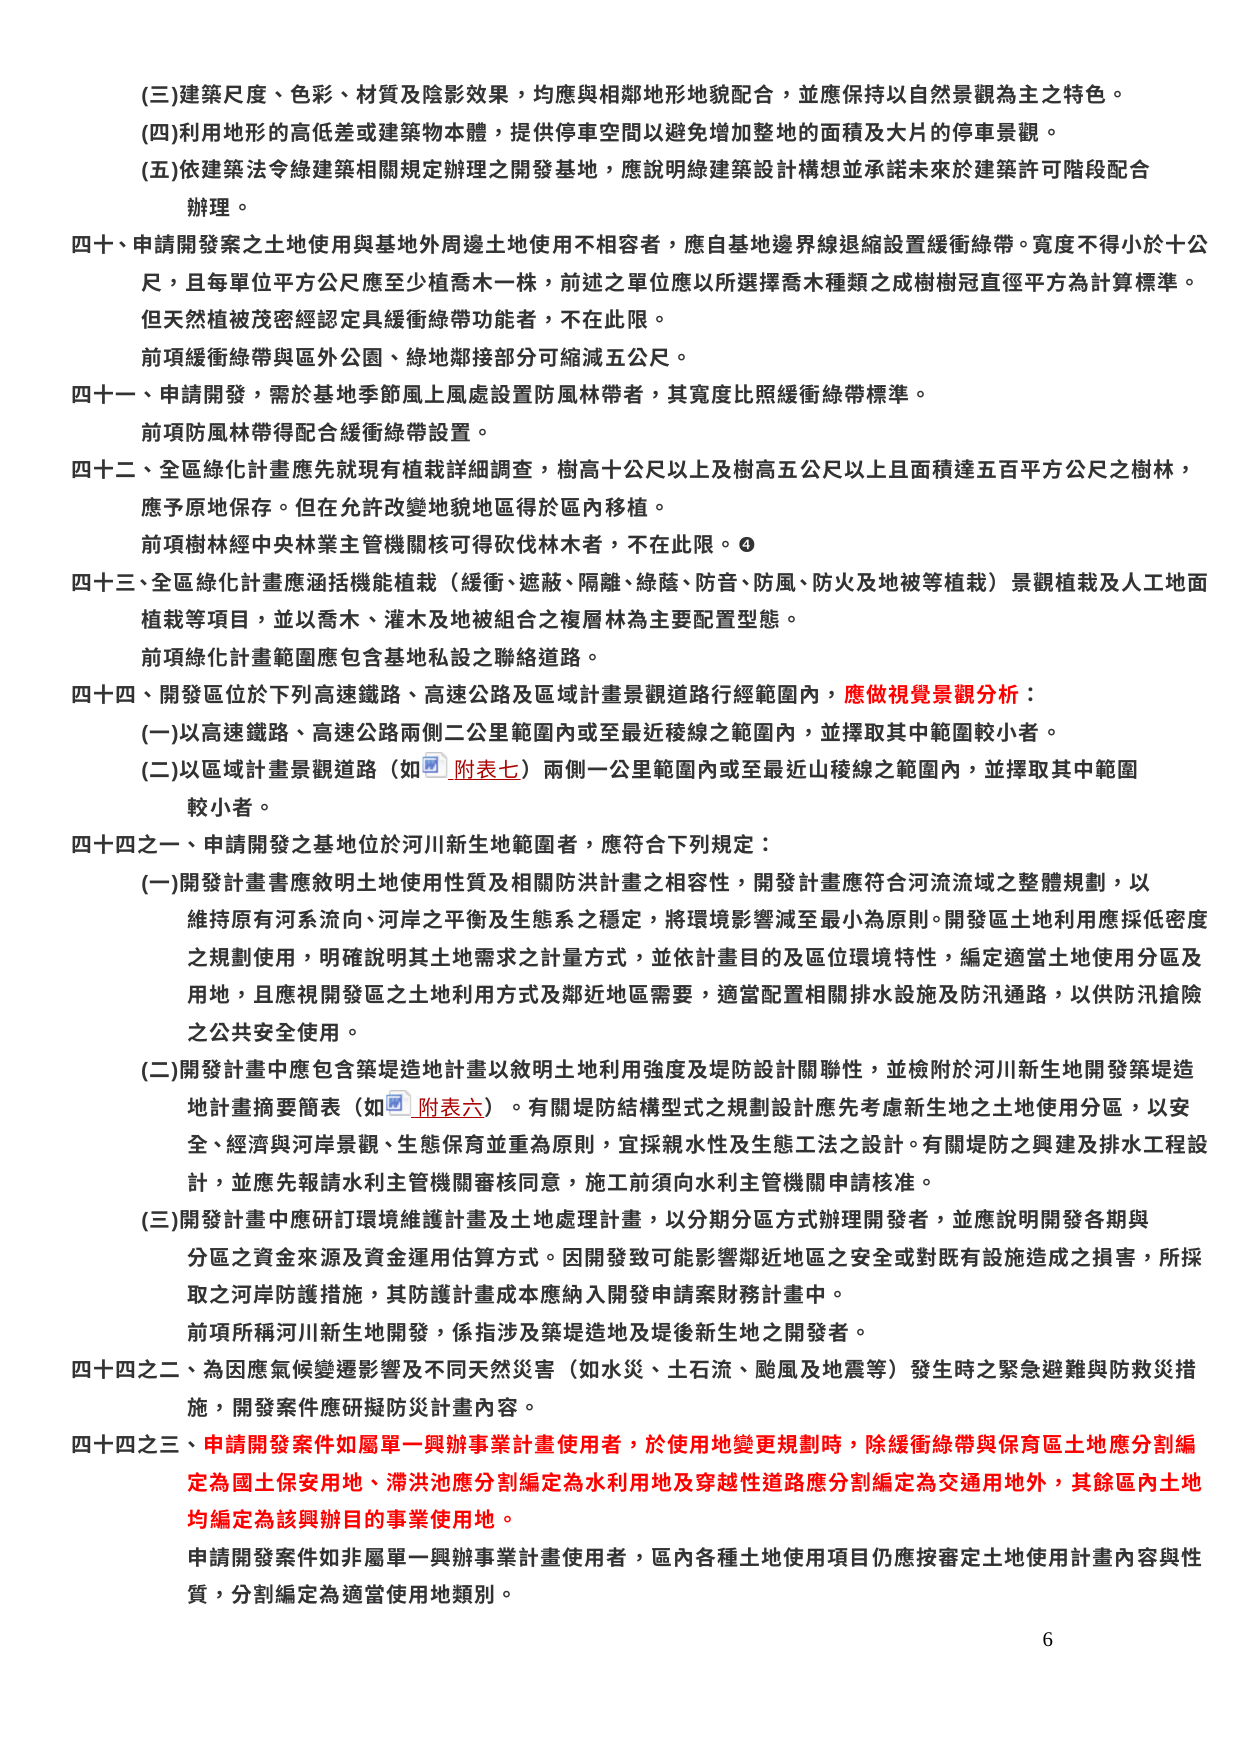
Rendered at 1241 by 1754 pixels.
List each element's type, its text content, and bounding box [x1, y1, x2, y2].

picture [422, 752, 448, 778]
table_header 內政部102.9.6台內營字第1020808863號令修正部分規定及總編第五點附件一、總編第六點附件二及附件三、總編第八點附表二之一 壹、總編 一、本規範依區域計畫法(以下簡稱本法)第十五條之二第二項規定訂定之。 二、非都市土地申請開發面積足以影響原使用分區劃定目的者，依非都市土地使用管制規則規定，其土地使用 計畫應經區域計畫擬定機關審議者，除其他法令另有規定者外，應以本規範為審查基準。 三、非都市土地申請開發區應符合區域計畫保育水土及自然資源、景觀及環境等土地利用方針，並應符合區域 計畫之部門發展計畫之指導。 四、本規範計分總編、專編及開發計畫書圖三部分，專編條文與總編條文有重複規定事項者，以專編條文規定 為準。未列入專編之開發計畫，依總編條文之規定。 五、為提供非都市土地擬申請開發者之諮詢服務，申請人得檢具 附件一之資料，函請區域計畫原擬定機關或直轄市、縣(市)政府就擬申請開發之基地，是否具有不得開發之限制因素，提供相關意見。 六、申請人申請開發許可，應檢具下列書圖文件： (一)申請書。 (二)開發計畫書圖。 (三)涉水土保持法令規定應檢附水土保持規劃書者及涉環境影響評估法令規定應檢附書圖者，從其規定辦 理。 前項第一款及第二款書圖文件格式如 附件二、 附件三。 七、申請開發者依本法有關規定應向直轄市、縣(市)政府繳交開發影響費者，其費用之計算除依規定辦理外，並應載明於開發計畫書中。 八、直轄市、縣（市）政府及區域計畫擬定機關受理申請開發案件時，應查核其開發計畫及有關文件 （如 附表一、 附表二之一 、 附表二之二 ）；有須補正者，應通知申請人限期補正。 八之一、申請開發殯葬、廢棄物衛生掩埋場、廢棄物封閉掩埋場、廢棄物焚化處理廠、營建剩餘土石方資源堆置處理場及土石採取場等設施，於土地使用分區變更計畫申請同意階段，應依總編第三點、第八點、第九點、第十點、第十二點至第十六點、第十八點、第二十四點、第二十六點、第二十九點規定及下列各款規定審議： (一)應就基地服務範圍內說明現有設施分布與供給情形，並從供需面分析開發設置之必要性。 (二)開發基地區位應考量區位適宜性並說明開發行為對鄰近地區之負面影響與防治措施。 開發基地如經區域計畫委員會依前項規定審查無設置必要性或區位不適宜者，得不予同意。 直轄市、縣（市）政府依第八點規定受理第一項申請開發案件後，直轄市、縣（市）政府應召開聽取陳情民眾或相關團體意見會議，申請人應就民眾或相關團體陳述意見做成紀錄並研擬回應意見，於提報區域計畫委員會審議時一併檢附。但已依土地徵收條例、環境影響評估法或其他目的事業法令規定辦理公聽會，且檢附相關資料佐證其公聽會之說明內涵，包括開發計畫之範圍、計畫內涵及土地取得方式者，不在此限。 九、申請開發之基地不得位於附表二之一 所列限制發展地區。但有下列情形，不在此限： (一)經各項限制發展地區及下列必要性設施之中央目的事業主管機關，依其主管法令同意興辦者，如穿越性道路、公園、上下水道、郵政、自來水、電信、電力、政府機關、公有平面停車場、國防等之公共設施、公用事業、重大公共建設及為維護水源必要之道路。 (二)為整體規劃需要，不可避免夾雜之零星小面積土地符合第九點之一規定者，得納入範圍，並應維持原地形地貌不得開發使用。 (三)依各項限制發展地區之中央目的事業主管法令許可開發案。 前項限制發展地區中重要水庫集水區，係指現有、興建中、規劃完成且定案，作為供家用及公共給水者為重要水庫（詳 附表三）；其範圍依各水庫管理機關（構）劃定並由經濟部查認，送由內政部公告之範圍為標準，或大壩上游全流域面積。 九之一、申請開發基地內如有夾雜之零星屬於限制發展地區之土地，須符合下列情形，始得納入開發基地： (一)納入之夾雜地須基於整體開發規劃之需要。 (二)夾雜地仍維持原使用分區及原使用地類別，或同意變更為國土保安用地。 (三)夾雜地不得計入保育區面積計算。 (四)面積不得超過基地開發面積之百分之十或二公頃，且扣除夾雜土地後之基地開發面積仍應大於得辦理土地使用分區變更規模。 (五)應擬定夾雜地之管理維護措施。 十、申請開發之基地，如位於自來水水質水量保護區之範圍者，其開發應依自來水法之規定管制。其基地污水排放之承受水體未能達到環境保護主管機關公告該水體分類之水質標準或河川水體之容納污染量已超過主管機關依該水體之涵容能力所定之管制總量者或經水利主管機關認為對河防安全堪虞者，不得開發。但經區域計畫委員會同意興辦之各項供公眾使用之設施，不在此限。 開發基地所在之自來水水質水量保護區已依法公告飲用水水源水質保護區或飲用水取水口一定距離內之地區者，其開發應依前項規定及飲用水管理條例相關規定辦理，不受第三項規定之限制。但如開發基地未位於該自來水水質水量保護區已公告之飲用水水源水質保護區或飲用水取水口一定距離內之地區，並經飲用水主管機關說明該自來水水質水量保護區內不再另外劃設其他飲用水水源水質保護區者，其開發僅依第一項規定辦理，不受第三項規定之限制。 第一項基地所在之自來水水質水量保護區，於尚未依法公告飲用水水源水質保護區之範圍或飲用水取水口一定距離前，其開發除應依第一項規定辦理外，並應符合下列規定。但有特殊情形，基於國家社會經濟發展需要者且無污染或貽害水源、水質與水量行為之虞者，經提出廢水三級處理及其他工程技術改善措施，並經飲用水及自來水主管機關審查同意後，送經區域計畫委員會審查通過者，得不受本項第一款及第二款規定之限制。 (一)距離豐水期水體岸邊水平距離一千公尺之範圍，區內禁止水土保持以外之一切開發整地行為。 (二)取水口上游半徑一公里內集水區及下游半徑四百公尺，區內禁止水土保持以外之一切開發整地行為。 (三)距離豐水期水體岸邊水平距離一千公尺以外之水源保護區，其開發管制應依自來水法之規定管制。 (四)各主管機關依本編第六點審查有關書圖文件，且各該主管機關同意者。 十一、申請開發之基地位於原住民保留地者，其申請開發之計畫經中央主管機關核准並經區域計畫委員會同意 者，得為礦業、土石、觀光遊憩及工業資源之開發，不受本編第九點及第十點之限制。但不得違背其他法令 之規定。 十二、申請開發之基地位於自來水淨水廠取水口上游半徑一公里集水區內，且基地尚無銜接至淨水廠取水口下游之專用污水下水道系統者，暫停核發開發許可。但提出上述系統之設置計畫，且已解決該系統所經地區之土地問題者，不在此限，其設置計畫應列於第一期施工完成。 前項基地如位於自來水水質水量保護區之範圍者，則依第十點規定辦理，免依本點規定辦理。 十三、基地之原始地形或地物經明顯擅自變更者，除依法懲處外，並依水土保持法相關規定暫停兩年申辦，其不可開發區之面積，仍以原始地形為計算標準。 前項開發案件經本部區域計畫委員會審議且獲致結論不同意者，請各該管直轄市、縣（市）政府確實遵照本法第二十一條及第二十二條相關規定，嚴格究辦執行。 十四、基地土地形狀應完整連接，如位於山坡地該連接部分最小寬度不得少於五十公尺，位於平地不得小於三十公尺，以利整體規劃開發及水土保持計畫。但經區域計畫委員會認定情況特殊且符合整體規劃開發及水土保持計畫，並無影響安全之虞者，不在此限。 十五、基地內之公有土地或未登記土地，基於整體規劃開發及水土保持計畫需要，應先依規定取得同意合併開發 或核准讓售之文件。 十六、基地內之原始地形在坵塊圖上之平均坡度在百分之四十以上之地區，其面積之百分之八十以上土地應維持原始地形地貌，且為不可開發區，其餘土地得規劃作道路、公園、及綠地等設施使用。 坵塊圖上之平均坡度在百分之三十以上未逾四十之地區，以作為開放性之公共設施或必要性服務設施使用為限，不得作為建築基地（含法定空地）。 滯洪設施之設置地點位於平均坡度在百分之三十以上地區，且符合下列各款規定者，經區域計畫委員會審查同意後，得不受前二項規定限制： (一)設置地點之選定確係基於水土保持及滯洪排水之安全考量。 (二)設置地點位於山坡地集水區之下游端且區位適宜。 (三)該滯洪設施之環境影響評估及水土保持規劃業經各該主管機關審查通過。 (四)申請人另提供位於平均坡度在百分之三十以下地區，與滯洪設施面積相等之土地。但該土地除規劃為保育目的之綠地外，不得進行開發使用。 申請開發基地之面積在十公頃以下者，原始地形在坵塊圖上之平均坡度在百分之三十以下之土地面積應占 全區總面積百分之三十或三公頃以上；申請開發基地之面積在十公頃以上者，其可開發面積如經區域計畫 委員會審查認為不符經濟效益者，得不予審查或作適度調整。 十七、基地開發應保育與利用並重，並應依下列原則，於基地內劃設必要之保育區，以維持基地自然淨化空氣、涵養水源、平衡生態之功能： (一)基地應配合自然地形、地貌及地質不穩定地區，設置連貫並儘量集中之保育區，以求在功能上及視覺 上均能發揮最大之保育效果。除必要之道路、公共設施或必要性服務設施、公用設備等用地無法避免之狀況外，保育區之完整性與連貫性不得為其它道路、公共設施、公用設備用地切割或阻絕。 (二)保育區面積不得小於扣除不可開發區面積後之剩餘基地面積之百分之三十。保育區面積之百分七十以 上應維持原始之地形地貌，不得開發。 (三)劃為保育區內之土地，如屬曾先行違規整地、海埔新生地、河川新生地或土地使用現況為漁塭、裸露 地、墾耕地者，應補充如何維持保育功能之內容或復育計畫。 (四)保育區面積之計算不得包括道路、公共設施或必要性服務設施、公用設備，且不得於保育區內劃設建 築基地。 (五)滯洪設施如採生態工程方式設置，兼具滯洪、生物棲息與環境景觀等功能，經區域計畫委員會審查同 意，其面積得納入保育區面積計算；前開設施面積納入保育區計算者，仍應符合第二款規定。但基地非屬山坡地範圍，基於公共安全及防災需要，所規劃生態滯洪設施之設置標準高於本規範規定者，經區域計畫委員會審議同意，其變更原始地形地貌之比例，得酌予調整。 (六)非屬山坡地範圍之基地設置以輔助污水處理設施改善水質為目的之人工濕地，經區域計畫委員會審查 同意，得納入保育區面積計算，且其變更原始地形地貌之比例，得酌予調整。 前項第五款及第六款得調整保育區變更原始地形地貌比例，不得大於保育區面積百分之五十。 十八、開發基地內經調查有下列情形之一，且尚未依相關法規劃定保護者，應優先列為保育區： (一)珍貴稀有之動、植物保護地區。 (二)主要野生動物棲息地。 (三)林相良好之主要林帶。 (四)文化資產之保護地區。 (五)經濟部認定之重要礦區且地下有多條舊坑道通過之地區。 (六)特殊地質地形資源：指基地內特殊之林木、特殊山頭、主要稜線、溪流、湖泊等自然地標及明顯而特 殊之地形地貌。 (七)坡度陡峭地區：指坡度在百分之四十以上之地區。 十八之一、申請開發基地規劃內容如屬廢棄物衛生掩埋場、廢棄物處理廠（場）、土石方資源堆置處理場等掩埋 質、配合國家重大公共工程專土專用政策土石採取或大理石礦石開採之開發行為，符合環境影響評估、水 土保持審查通過之要件，並加強考量景觀、生態及公共與國土安全之措施，經區域計畫委員會同意者，得 不受第十六點第一項規定之限制。但於開發完成後，除滯洪池為防災需要應予維持外，應按開發前之原始 地形，依第十六點第一項及第十七點規定計算不可開發區及保育區面積，供作國土復育使用，並編定為國 土保安用地，該部分土地得配合土地開發合理性彈性規劃配置土地位置，其餘土地應依核定計畫整復，並 加強環境景觀維護。 前項供作國土復育使用之土地面積，不得小於全區總面積百分之五十。 第一項大理石礦石開採基地與周邊土地使用不相容之範圍邊界，應退縮留設寬度十五公尺以上之緩衝綠帶，其經區域計畫委員會同意者，得不受第十七點第二款及第十八點第七款規定之限制。 第三項開發完成後之土地使用及使用地編定，仍應依第一項及第二項規定辦理。 十九、列為不可開發區及保育區者，應編定為國土保安用地，嗣後不得再申請開發，亦不得列為其它開發申請案 件之開發基地。 二十、整地應依審查結論維持原有之自然地形、地貌，以減少開發對環境之不利影響，並達到最大的保育功能。 其挖填方應求最小及平衡，不得產生對區外棄土或取土。但有特別需求者依其規定。 非屬山坡地之整地排水應依以下原則辦理： (一)挖填方計算應採用方格法，方格每一邊長為二十五公尺，並根據分期分區計畫分別計算挖填土方量。 (二)整地應維持原有水路之集、排水功能，有須變更原有水路者，應以對地形、地貌影響最小之方式做合 理之規劃，整治計畫並須徵得各該主管機關同意。 二十一、基地開發不得妨礙上、下游地區原有水路之集、排水功能。基地內凡處於洪氾區之任何設施皆應遵照水 利法之規定。 二十二、基地開發後，包含基地之各級集水區，以二十五年發生一次暴雨產生對外排放逕流量總和，不得超出開 發前之逕流量總和。並應以一百年發生一次暴雨強度之計算標準提供滯洪設施，以阻絕因基地開發增加之 逕流量，有關逕流係數之採用，得參考行政院農業委員會訂頒之水土保持技術規範，並取上限值計算。 基地之範圍及形狀，無法自力提供滯洪設施者，應取得同一集水區相關地主及居民之同意書，並協議共同 提供相關基地之滯洪設施。 基地經過整地而改變集水區之範圍者，應以改變後之集水區為審議之基本單元，並須經主管水土保持、水 利機關之同意。 第一項逕流量之計算，應經依法登記開業之相關專業技師簽證。但由政府相關專業機關提供，並由機關內依法取得相當類科技師證書者為之者，不在此限。 第一項滯洪設施面積之計算標準，山坡地開發案件，如水土保持法相關規定另有規定者，從其規定。但經 區域計畫委員會審議認為該設施容量無法負荷瞬間暴雨量之虞者，申請人應收集鄰近地區氣象局測得之雨 量氣候值統計資料，提出相關分析及因應對策，於同意開發許可時，作成附帶條件，納入規劃水土保持計 畫送請審核。 二十三、基地開發後，基地排水系統在平地之排水幹線（如箱涵、野溪）應依據二十五年發生一次暴雨強度設計，排水支線（如涵管）應依據十年發生一次暴雨強度設計，排水分線（如Ｕ型溝）應依據五年發生一次暴雨強度設計。 二十四、基地開發應分析環境地質及基地地質，潛在地質災害具有影響相鄰地區及基地安全之可能性者，其災害影響範圍內不得開發。但敘明可排除潛在地質災害者，並經依法登記開業之相關地質專業技師簽證，在能符合本規範其他規定之原則下，不在此限。 潛在地質災害之分析資料如係由政府相關專業機關提供，並由機關內依法取得相當類科技師證書者為之 者，不受前項應經依法登記開業之相關地質專業技師簽證之限制。 開發基地位於地質法公告之地質敏感區且依法應進行基地地質調查及地質安全評估者，應納入地質敏感 區基地地質調查及地質安全評估結果。 二十五、基地開發不得阻絕相鄰地區原有通行之功能，基地中有部分為非申請開發範圍之地區者，應維持該等地 區原有通行之功能。 二十六、基地聯絡道路，應至少有獨立二條通往聯外道路，其中一條其路寬至少八公尺以上，另一條可為緊急通路且寬度須能容納消防車之通行。但經區域計畫委員會認定情況特殊且足供需求，並無影響安全之虞者，不在此限。 二十七、基地開發應依下列原則確保基地通往中心都市之縣級（含）以上道路系統的順暢： (一)基地開發完成後，其衍生之尖峰小時交通流量不得超過該道路系統Ｄ級服務水準之最小剩餘容量， 且其對鄰近重要路口延滯不得低於Ｄ級服務水準，優先申請者得優先分配剩餘容量。 (二)前款道路系統無剩餘容量時，暫停核發開發許可。但有計畫道路或申請人提出交通改善計畫能配合 基地開發時程，且徵得該道路主管機關之同意，並符合前款規定者，不在此限。 二十八、基地開發應視需要規劃或提供完善之大眾運輸服務或設施。 二十九、基地開發應檢附電力、電信、垃圾及自來水等相關事業主管機構之同意文件。但各該機構不能提供服務 而由開發申請人自行處理，並經各該機構同意者不在此限。高壓輸電力線經過之土地，原則上規劃為公 園、綠地或停車場使用，並應依電力主管機構有關規定辦理。 三十、基地內應依下水道法設置專用下水道系統及管理組織，下水道系統應採用雨水與污水分流方式處理。 三十一、為確保基地及周遭環境之品質與公共安全，區域計畫擬定機關得依基地本身及周遭之環境條件，降低開 發區之建蔽率、容積率；並得就地質、排水、污水、交通、污染防治等項目，委託專業機構或學術團體 代為審查，其所需費用由申請人負擔。 三十二、開發後基地內之透水面積，山坡地不得小於扣除不可開發區及保育區面積後剩餘基地面積的百分之五 十，平地不得小於百分之三十。但經區域計畫委員會認定無影響安全之虞者，不在此限。 三十三、基地整地應配合自然景觀風貌，儘量自然化，其整地之綠化應與自然環境配合。 三十四、公共管線應以地下化為原則，管線如暴露於公共主要路線上時，應加以美化處理。 三十五、開發區內建築配置應儘量聚集，並將法定空地儘量靠近連貫既有之保育區，使得建築物基地之法定空地 能與保育區相連貫，而發揮最大保育功能。 三十六、基地內之道路應順沿自然地形地貌，並應依下列原則設置： (一)避免道路整地造成長期之基地開發傷痕，以維護基地之自然景觀。 (二)路網之設置應表達基地之自然地形結構，避免平行道路產生之階梯狀建築基地平台所形成之山坡地平地化建築現象，並避免產生違背基地自然特性之僵硬人工線條。 三十七、申請開發者，應依下列原則提供基地民眾享有接觸良好自然景觀的最大機會： (一)優先提供良好之觀景點為公共空間，如公園、步道及社區中心等。 (二)以公共步道銜接視野優良之公共開放空間。 (三)建物的配置應提供良好的視覺景觀。 三十八、為維護整體景觀風貌及視野景觀品質，申請開發之基地與相鄰基地同時暴露於主要道路之公共視野中 者，應配合相鄰基地優良之景觀特色，塑造和諧的整體意象。 三十九、申請開發者，其基地內建築物應尊重自然景觀之特色，並應注意下列事項： (一)建築量體、線條、尺度均應順應自然地形地貌之結構，表達並強化各個地形景觀。 (二)建築物之容許高度應隨坡地高度之降低而調整，以確保大多數坡地建築的視野景觀。 (三)建築尺度、色彩、材質及陰影效果，均應與相鄰地形地貌配合，並應保持以自然景觀為主之特色。 (四)利用地形的高低差或建築物本體，提供停車空間以避免增加整地的面積及大片的停車景觀。 (五)依建築法令綠建築相關規定辦理之開發基地，應說明綠建築設計構想並承諾未來於建築許可階段配合 辦理。 四十、申請開發案之土地使用與基地外周邊土地使用不相容者，應自基地邊界線退縮設置緩衝綠帶。寬度不得小於十公尺，且每單位平方公尺應至少植喬木一株，前述之單位應以所選擇喬木種類之成樹樹冠直徑平方為計算標準。但天然植被茂密經認定具緩衝綠帶功能者，不在此限。 前項緩衝綠帶與區外公園、綠地鄰接部分可縮減五公尺。 四十一、申請開發，需於基地季節風上風處設置防風林帶者，其寬度比照緩衝綠帶標準。 前項防風林帶得配合緩衝綠帶設置。 四十二、全區綠化計畫應先就現有植栽詳細調查，樹高十公尺以上及樹高五公尺以上且面積達五百平方公尺之樹林，應予原地保存。但在允許改變地貌地區得於區內移植。 前項樹林經中央林業主管機關核可得砍伐林木者，不在此限。 四十三、全區綠化計畫應涵括機能植栽（緩衝、遮蔽、隔離、綠蔭、防音、防風、防火及地被等植栽）景觀植栽及人工地面植栽等項目，並以喬木、灌木及地被組合之複層林為主要配置型態。 前項綠化計畫範圍應包含基地私設之聯絡道路。 四十四、開發區位於下列高速鐵路、高速公路及區域計畫景觀道路行經範圍內，應做視覺景觀分析： (一)以高速鐵路、高速公路兩側二公里範圍內或至最近稜線之範圍內，並擇取其中範圍較小者。 (二)以區域計畫景觀道路（如 附表七）兩側一公里範圍內或至最近山稜線之範圍內，並擇取其中範圍 較小者。 四十四之一、申請開發之基地位於河川新生地範圍者，應符合下列規定： (一)開發計畫書應敘明土地使用性質及相關防洪計畫之相容性，開發計畫應符合河流流域之整體規劃，以 維持原有河系流向、河岸之平衡及生態系之穩定，將環境影響減至最小為原則。開發區土地利用應採低密度之規劃使用，明確說明其土地需求之計量方式，並依計畫目的及區位環境特性，編定適當土地使用分區及用地，且應視開發區之土地利用方式及鄰近地區需要，適當配置相關排水設施及防汛通路，以供防汛搶險之公共安全使用。 (二)開發計畫中應包含築堤造地計畫以敘明土地利用強度及堤防設計關聯性，並檢附於河川新生地開發築堤造地計畫摘要簡表（如 附表六）。有關堤防結構型式之規劃設計應先考慮新生地之土地使用分區，以安全、經濟與河岸景觀、生態保育並重為原則，宜採親水性及生態工法之設計。有關堤防之興建及排水工程設計，並應先報請水利主管機關審核同意，施工前須向水利主管機關申請核准。 (三)開發計畫中應研訂環境維護計畫及土地處理計畫，以分期分區方式辦理開發者，並應說明開發各期與 分區之資金來源及資金運用估算方式。因開發致可能影響鄰近地區之安全或對既有設施造成之損害，所採取之河岸防護措施，其防護計畫成本應納入開發申請案財務計畫中。 前項所稱河川新生地開發，係指涉及築堤造地及堤後新生地之開發者。 四十四之二、為因應氣候變遷影響及不同天然災害（如水災、土石流、颱風及地震等）發生時之緊急避難與防救災措施，開發案件應研擬防災計畫內容。 四十四之三、申請開發案件如屬單一興辦事業計畫使用者，於使用地變更規劃時，除緩衝綠帶與保育區土地應分割編定為國土保安用地、滯洪池應分割編定為水利用地及穿越性道路應分割編定為交通用地外，其餘區內土地均編定為該興辦目的事業使用地。 申請開發案件如非屬單一興辦事業計畫使用者，區內各種土地使用項目仍應按審定土地使用計畫內容與性質，分割編定為適當使用地類別。 申請開發案件屬第一項情形者，申請人應依第一項用地變更編定原則規劃用地類別，並依非都市土地使用管制規則規定應編定之用地類別，擬具各種用地之土地使用強度對照表，本部區域計畫委員會於審議時，得視個案之開發類型及規模等因素，賦予開發建築之建蔽率、容積率及有關土地使用管制事項。 四十四之四、申請開發案經本部區域計畫委員會審查會議審議通過，本部尚未核發開發許可函前，非經申請人發 生新事實或發現新證據，並查明屬實者，應維持原決議。 四十四之五、申請開發之基地位於山坡地範圍者，其基地整地、排水、景觀等相關設施之規劃與配置，宜以尊重 生態之理念進行設計。 四十四之六、申請開發基地位於經濟部公告之嚴重地層下陷地區，開發行為所需水源應不得抽取地下水，並應以低耗水使用為原則。 前項申請開發計畫應依所在區域近五年內地面之年平均下陷量，評估該區域未來可能之下陷總量，並據此提出防洪、排水及禦潮等相關措施，以防止基地之地盤沈陷、海水入侵或洪水溢淹等情形。 四十四之七、申請開發基地為行政院同意設立之自由經濟示範區，得訂定土地使用分區管制計畫，說明各種用地之容許使用項目及強度。區內土地依使用性質編定為特定目的事業用地者，其容積率不得超過百分之二百四十。 自由經濟示範區屬綜合性土地利用型態者，應說明各分區使用項目之相容性及管理方式，必要時應說明各種不相容使用行為產生衝突之解決方案。 自由經濟示範區應留設不得少於全區面積百分之二十之公共設施用地。 自由經濟示範區之開發，得免依總編第十七點規定留設保育區。 四十五、本規範實施後，尚未經區域計畫原擬定機關受理審查者，應依本規範審議之。 四十六、本規範為審查作業之指導原則，若有未盡事宜，仍以區域計畫委員會之決議為準。 四十七、本規範經內政部區域計畫委員會審議通過後實施之。 貳、專編 第八編 工業區開發計畫 一、非都市土地申請開發工業區面積不得少於十公頃。但依據產業創新條例等有關規定申請開發者面積不得少於五公頃。有關開發之審議，除其他法令另有規定者外，應以本規範為基準。 二、工業區劃編應採開發計畫暨細部計畫二階段辦理。申請開發工業區面積大於一百公頃者，應先擬具開發計畫， 經各該區域計畫擬定機關審議同意劃編為工業區後，再依核定開發計畫擬具細部計畫，報請各該區域計畫擬定機關審議。但申請開發工業區面積小於一百公頃或經各該區域計畫擬定機關同意者，其開發計畫得併同細部計畫辦理。 申請工業區開發計畫書圖製作格式如 附件二。 三、開發計畫應檢附開發地區所在縣市目前工業區之區位及工業用地利用或閒置資料，分析所在直轄市、縣（市）工業區土地之供需狀況與開發必要性、計畫引進工業區種類與區位，並說明能否與所在直轄市、縣（市）產業及地方發展策略相互配合。 四、申請開發之工業區位於依法劃定之海岸(域)管制區、山地管制區、重要軍事設施管制區或要塞堡壘地帶之範圍者，其開發除應依主管機關公告之事項管制外，並應先向該管主管機關申請許可。 五、工業區內被劃為海岸(域)管制區、山地管制區、重要軍事設施管制區或要塞堡壘地帶之土地，得列為基地內之國土保安、工業區綠地等用地，並依相關法規管制。 六、工業區形狀應完整連接，連接部分最小寬度不得少於五十公尺。基地中有部分為非申請開發範圍之地區者，應維持該等地區出入道路之功能。 七、工業區周邊應劃設二十公尺寬之緩衝綠帶或隔離設施，並應於區內視用地之種類與相容性，在適當位置劃設必要之緩衝綠帶或隔離設施。但在特定農業區設置工業區，其與緊鄰農地之農業生產使用性質不相容者，其緩衝綠帶或隔離設施之寬度不得少於三十公尺；設置特殊工業區，其緩衝綠帶或隔離設施之寬度以六十公尺為原則。 前項工業區周邊緩衝綠帶寬度不得低於十公尺。基地緊鄰森林區或特定農業區者，其緩衝綠帶寬度不得低於二十公尺。但公園、綠地及滯洪池等設施因規劃考量須設置於基地邊界者，經區域計畫委員會同意且寬度符合上開規定者，不在此限。 第一項基地範圍毗鄰工業用地或工業區，經工業主管機關認定二者引進產業之使用行為相容，且經區域計畫委員會同意者，其毗鄰部分之緩衝綠帶或隔離設施寬度得予縮減，並應於其他範圍邊界依前二項規定留設等面積之緩衝綠帶或隔離設施。 第一項所稱隔離設施應以具有隔離效果之道路、平面停車場、水道、公園、綠地、滯洪池、蓄水池等開放性公共設施或必要性服務設施為限。 工業區之開發得免依總編第十七點規定留設保育區。 八、工業區應依開發面積、工業密度、及出入交通量，設置二條以上獨立之聯絡道路，其主要聯絡道路路寬不得小於十五公尺。 前項聯絡道路其中一條作為緊急通路，其寬度不得小於七公尺。 區域計畫委員會得依據工業區之鄉鎮地區環境限制、區位條件、工業性質等酌減其聯絡道路寬度。 九、工業區開發，需計畫利用附近區域大眾運輸系統或其他相關交通建設計畫配合者，應先徵求該管主管機關之 同意。 十、工業區內應設置適當之廢污水處理設施，並採雨水、廢污水分流排放方式，接通至經環境保護主管機關認可 之排水幹線、河川或公共水域。廢污水並不得排放至農業專屬灌排水渠道系統。 十一、工業區開發應依其規模大小於區內設置郵政、金融、治安、消防、交通轉運站、文康運動醫療保健、餐飲 服務、圖書閱覽及休閒運動等必要之服務設施設施。該服務設施規模除須滿足工業區內之需要外，且須與區 外附近之服務設施相配合。 第九編 工業區細部計畫 一、工業區細部計畫應符合開發計畫構想，有變更開發計畫之必要者，應同時提出變更申請。 二、申請非都市土地工業區細部計畫許可應檢附下列書圖文件： (一)申請書。 (二)開發建築計畫。 (三)土地使用分區管制計畫。 (四)公共設施營運管理計畫。 前項書圖文件製作格式如 附件三。 三、工業區街廓型態應配合工業區類型、功能及標準廠房予以規劃，區內各種配置，應依土地開發使用性質及核定之細部計畫，依據非都市土地使用管制規則編定為適當使用地。其中廠房用地、住宅社區用地部分以編定為丁種建築用地為原則，公共設施用地、管理及商業服務用地以編定為特定目的事業用地為原則，滯洪池以編定為水利用地為原則，綠地則以編定為國土保安用地為原則。 單一興辦工業人開發工業區，其土地使用編定原則得依總編第四十四之三點規定辦理。 四、工業區規劃應訂定土地使用分區管制計畫，說明容許使用項目及強度。 工業區開發如採大街廓規劃原則或須對外招商者，其土地使用分區管制計畫應說明區內各種用地容許使用項 目及強度、建築退縮規定、退縮地之使用管制、建築高度管制、停車空間設置標準、道路設計標準、栽植及 景觀綠化、建築附屬設施等。 第二項使用項目如含括員工宿舍者，其管制計畫內容並應說明設置員工住宿所衍生之相關休憩設施、公共設 施之需求及規劃設置方式。 第一項容許使用項目及強度不得違反非都市土地使用管制規則相關規定。 五、工業區應依其環境特性及工業型態，於法令限制之範圍規劃其開發強度。但區域計畫主管機關得視基地本身 及周遭環境條件，降低建蔽率、容積率等以維持環境品質。 六、非工業主管機關申請開發之基地內夾雜零星或狹小之國有土地或未登錄土地，基於整體規劃開發及水土保持 計畫需要，其位於山坡地者應先依規定取得同意合併開發證明文件：位於平地者應先徵得該管國有土地主管機關對該開發案使用國有土地之處理意見。 七、工業區應依開發後之全部實際需求擬定交通系統計畫。其實際交通量、停車場之計算應依其土地使用之不同 予以加總計算。 八、工業區內應依就業人口或服務人口使用之車輛預估數之Ｏ．二倍，規劃公共停車場。 九、工業區內之運輸倉儲場站之貨櫃車輛出入口臨接公共道路者，其出入口大門應以多車道方式規劃並留設暫停 空間，並於基地設置加減速轉彎車道，以確保公共交通之順暢。 十、運輸倉儲場站之設計，應無礙於運貨車輛進出廠區、行進及裝卸之順暢。其作業廠房主要運貨道路之設計應 依交通部訂頒公路路線設計規範規定辦理。 前項主要運貨道路任一車道寬度，不得小於三‧七五公尺。其最小轉彎半徑，應依未來營運時預估使用之最大大型車輛設計。 十一、工業區內之道路系統，應依下列原則留設： (一)主要道路：指連接各分區之主要進出口，或環繞全區及各分區以構成完整之道路系統。道路寬度不得低於十二公尺，全線並須予以植栽綠化。 (二)次要道路：指主要道路以外構成各街廓之道路系統。道路寬度不得低於十公尺，並應視情況予以植栽綠 化。 (三)服務道路：指街廓內或建築基地內留設之服務性道路。道路寬度不得低於八公尺。 前項各款道路之容量應妥為規劃留設，以確保區內行車之順暢。 十二、工業區內寬度超過十公尺之道路，應留設人行道，並應連接其他道路人行道或人行專用步道以構成完整步道系統。 前項人行道得於道路之二側或一側留設，其寬度合計不得小於一‧五公尺，並應予以植栽綠化。 十三、工業區內人行步道系統與車道相接，其行車動線對人行安全造成重大之不利影響者，應以立體化交叉方式 規劃。 十四、工業區開發應檢附自來水、工業用水、電力、電信、垃圾處理及廢棄土處理等相關主管機關明確同意文件。 十五、工業區開發後透水面積不得小於基地面積之百分之三十。 十六、工業區之整地應配合自然景觀風貌，並應依下列方式辦理： (一)整地後之坡面應處理成和緩之曲面，凡暴露於公眾視野之坡面均應模擬自然地形。 (二)基地內除建築物、道路、水域及必要之作業、營運等人工設施外，應予綠化，其綠覆率應達百分之六 十以上。 (三)研擬控制土壤沖蝕量之措施，並應防止土石流失成災害。 (四)整地計畫應說明表土之狀況並擬定表土貯存計畫。 (五)明確敘明棄土、取土地點、運送、其水土保持及安全措施。取、棄土計畫並應依法取得相關主管機關同意。 十七、工業區土地應依其土地使用性質劃定下列使用地： (一)第一種：廠房用地 廠房用地主要供工業區製造業設廠作廠房、製程中必要之相關附屬設施、標準廠房、專業辦公大樓、試驗研究設施、及運輸倉儲設施等設施。 (二)第二種：公共設施用地或必要性服務設施用地 公共設施用地之面積應佔工業區全區面積百分之二十以上，其中綠地不得少於全區面積百分之十。 綠地包括防風林、綠帶、緩衝綠帶及公園，綠地內可供作無固定休閒設施之用外，不得移作其他使用。但其面積不包括建築基地內綠化面積及滯洪池面積。保育區經區域計畫委員會審議具有防風林、綠帶及緩衝綠帶等功能，其面積得併入綠地面積計算。 興辦工業人開發為自用之工業區，依工廠需求，劃設環保設施或必要設施用地。 (三)第三種：管理及商業服務用地 工業區開發，得劃定指定區域作為服務及管理中心用地，其設置面積以不超過總面積之百分之十為原則。但經行政院同意設立之自由經濟示範區，不在此限。 (四)第四種：住宅社區用地 工業區得設置住宅社區，設置規模應依居住人口計算。但面積不得超過工業區內扣除公共設施後總面積之十分之一。 住宅社區規劃原則及其公共設施（含土地）維護管理，應依本規範規定辦理。 (五)第五種：不可開發區及保育區 基地內依總編第十六點及第十八點留設之不可開發區及保育區等土地，應劃設為國土保安用地。除必要之生態體系保護設施、水源保護及水土保持設施、公用事業設施（限點狀或線狀使用）外，不得開發整地或建築使用，並應採取適當保護措施。 (六)第六種：其他經主管機關核准之用地。 十八、廠房用地得作為下列各種使用： (一)廠房或作業場所 廠房或作業場所得配合工廠製程、生產需求，附設下列必須之附屬設施作該工廠使用為限。 1.附屬辦公室。 2.附屬倉庫。 3.附屬生產實驗或訓練房舍。 4.附屬露天設施或堆置場所。 5.附屬停車場。 6.防治公害設備。 7.兼營工廠登記產品有關展示及買賣業務。 8.高壓氣體製造設備及其他附屬設備。 9.單身員工宿舍。 (二)標準廠房 工業區除供製造業設廠外，得按開發工業區之計畫目的及性質，集中規劃部分土地作為標準廠房。 (三)專業辦公大樓 工業區依實際需要，得於廠房用地內指定區域，規劃與該工業區性質相關之專業辨公大樓，限作工業性質辦公大樓使用。 (四)試驗研究設施 工業區依實際需要，得設試驗研究設施，作為與工業區計畫目的及性質有關之試驗研究設施使用。 (五)運輸倉儲設施 工業區依實際需要，得劃定工業區內一定區域作運輸倉儲設施使用。 前項第三款至第五款之面積合計不得超過廠房用地面積百分之二十五。 十九、工業區住宅社區用地，建蔽率不得超過百分之五十，容積率不得超過百分之二百：其在山坡地範圍，建蔽率不得超過百分之四十，容積率不得超過百分之一百二十。 [71, 75, 1208, 1612]
picture [386, 1090, 412, 1116]
